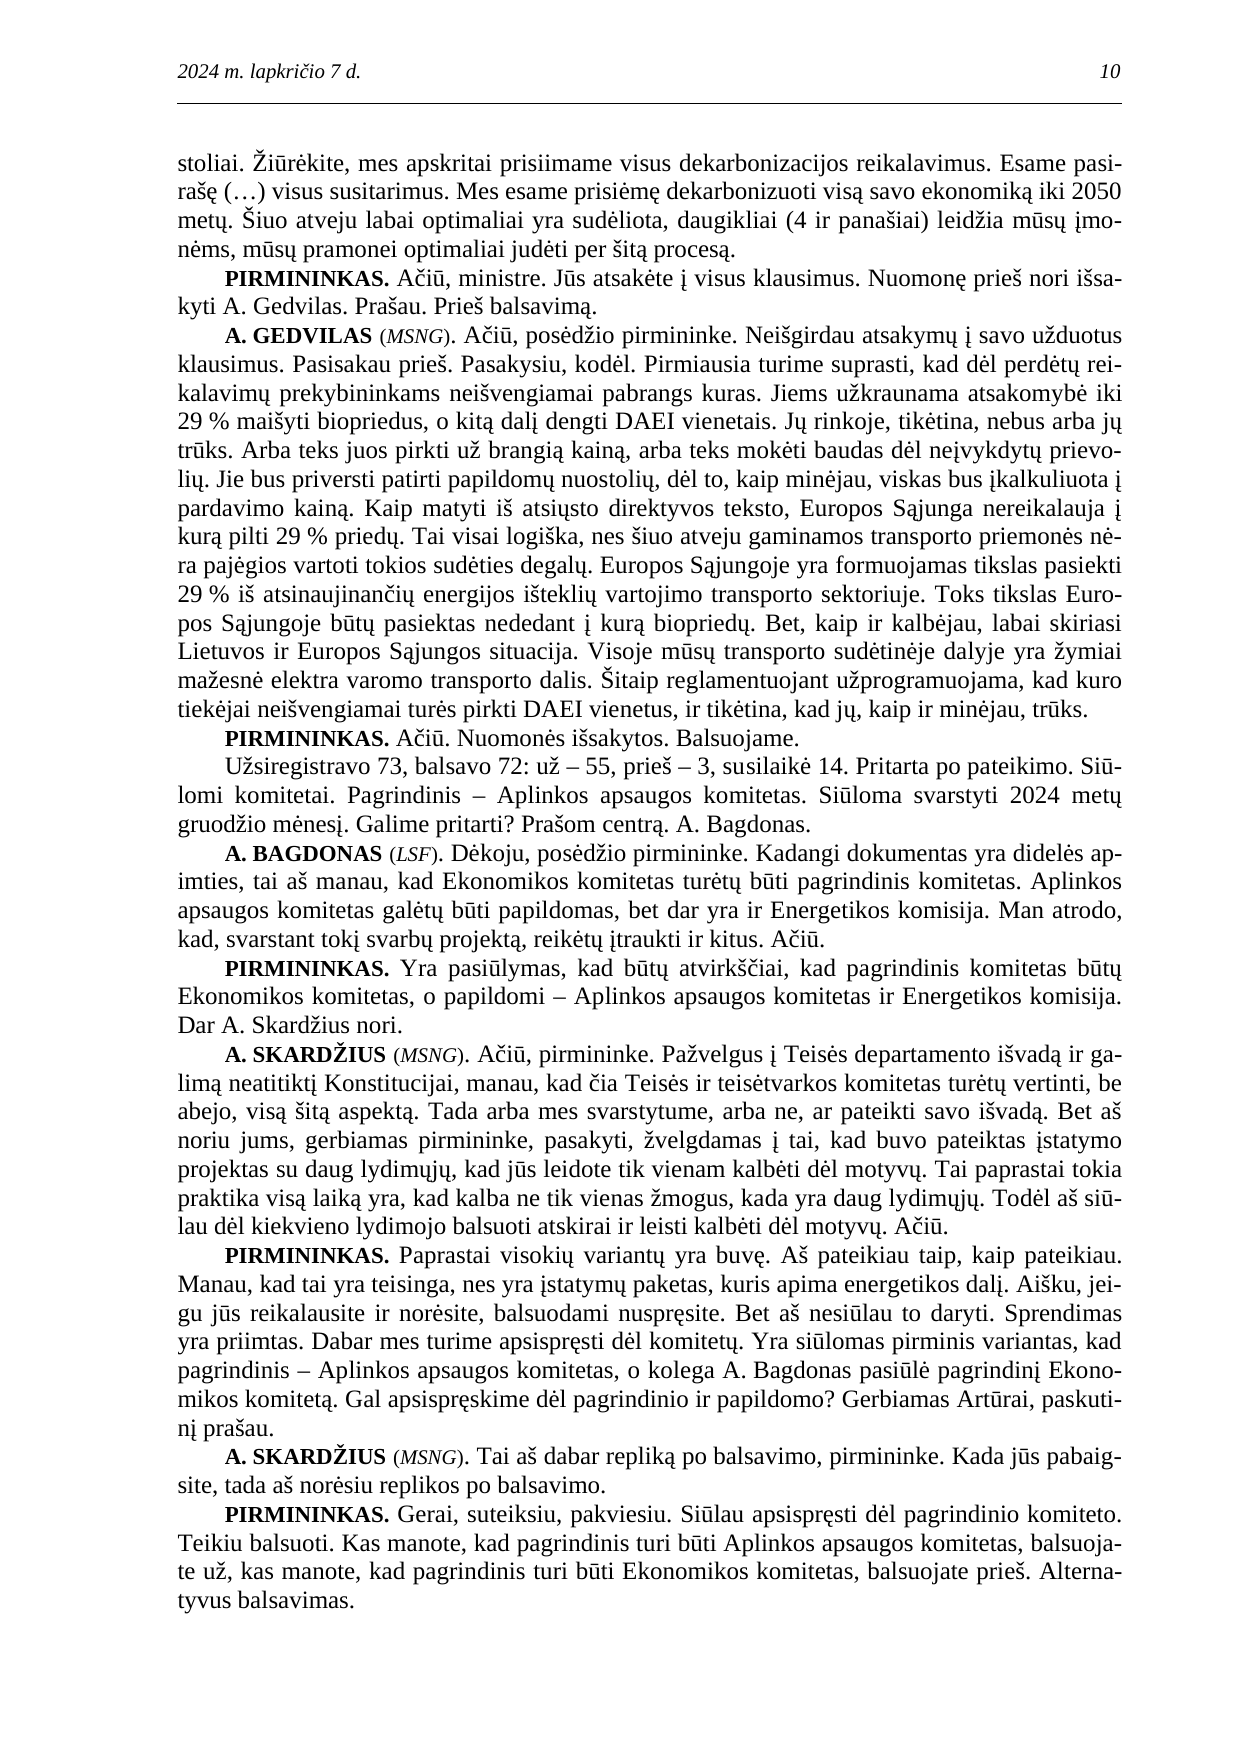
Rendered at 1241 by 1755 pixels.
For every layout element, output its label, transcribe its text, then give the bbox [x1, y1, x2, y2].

text A. BAGDONAS (LSF). Dė­ko­ju, po­sė­džio pir­mi­nin­ke. Ka­dan­gi do­ku­men­tas yra di­de­lės ap­im­ties, tai aš ma­nau, kad Eko­no­mi­kos ko­mi­te­tas tu­rė­tų bū­ti pa­grin­di­nis ko­mi­te­tas. Ap­lin­kos ap­sau­gos ko­mi­te­tas ga­lė­tų bū­ti pa­pil­do­mas, bet dar yra ir Ener­ge­ti­kos ko­mi­si­ja. Man at­ro­do, kad, svars­tant to­kį svar­bų pro­jek­tą, rei­kė­tų įtrauk­ti ir ki­tus. Ačiū. [177, 838, 1122, 953]
text s­to­liai. Žiū­rė­ki­te, mes ap­skri­tai pri­si­i­ma­me vi­sus de­kar­bo­ni­za­ci­jos rei­ka­la­vi­mus. Esa­me pa­si­ra­šę (…) vi­sus su­si­ta­ri­mus. Mes esa­me pri­si­ė­mę de­kar­bo­ni­zuo­ti vi­są sa­vo eko­no­mi­ką iki 2050 me­tų. Šiuo at­ve­ju la­bai op­ti­ma­liai yra su­dė­lio­ta, dau­gik­liai (4 ir pa­na­šiai) lei­džia mū­sų įmo­nėms, mū­sų pra­mo­nei op­ti­ma­liai ju­dė­ti per ši­tą pro­ce­są. [177, 148, 1122, 263]
text A. SKARDŽIUS (MSNG). Tai aš da­bar re­pli­ką po bal­sa­vi­mo, pir­mi­nin­ke. Ka­da jūs pa­baig­si­te, ta­da aš no­rė­siu re­pli­kos po bal­sa­vi­mo. [177, 1441, 1122, 1499]
text A. GEDVILAS (MSNG). Ačiū, po­sė­džio pir­mi­nin­ke. Ne­iš­gir­dau at­sa­ky­mų į sa­vo už­duo­tus klau­si­mus. Pa­si­sa­kau prieš. Pa­sa­ky­siu, ko­dėl. Pir­miau­sia tu­ri­me su­pras­ti, kad dėl per­dė­tų rei­ka­la­vi­mų pre­ky­bi­nin­kams ne­iš­ven­gia­mai pa­brangs ku­ras. Jiems už­krau­na­ma at­sa­ko­my­bė iki 29 % mai­šy­ti biop­rie­dus, o ki­tą da­lį deng­ti DAEI vie­ne­tais. Jų rin­ko­je, ti­kė­ti­na, ne­bus ar­ba jų trūks. Ar­ba teks juos pirk­ti už bran­gią kai­ną, ar­ba teks mo­kė­ti bau­das dėl ne­įvyk­dy­tų prie­vo­lių. Jie bus pri­vers­ti pa­tir­ti pa­pil­do­mų nuos­to­lių, dėl to, kaip mi­nė­jau, vis­kas bus įkal­ku­liuo­ta į par­da­vi­mo kai­ną. Kaip ma­ty­ti iš at­siųs­to di­rek­ty­vos teks­to, Eu­ro­pos Są­jun­ga ne­rei­ka­lau­ja į ku­rą pil­ti 29 % prie­dų. Tai vi­sai lo­giš­ka, nes šiuo at­ve­ju ga­mi­na­mos trans­por­to prie­mo­nės nė­ra pa­jė­gios var­to­ti to­kios su­dė­ties de­ga­lų. Eu­ro­pos Są­jun­go­je yra for­muo­ja­mas tiks­las pa­siek­ti 29 % iš at­si­nau­ji­nan­čių ener­gi­jos iš­tek­lių var­to­ji­mo trans­por­to sek­to­riu­je. Toks tiks­las Eu­ro­pos Są­jun­go­je bū­tų pa­siek­tas ne­de­dant į ku­rą biop­rie­dų. Bet, kaip ir kal­bė­jau, la­bai ski­ria­si Lie­tu­vos ir Eu­ro­pos Są­jun­gos si­tu­a­ci­ja. Vi­so­je mū­sų trans­por­to su­dė­ti­nė­je da­ly­je yra žy­miai ma­žes­nė elek­tra va­ro­mo trans­por­to da­lis. Ši­taip reg­la­men­tuo­jant už­prog­ra­muo­ja­ma, kad ku­ro tie­kė­jai ne­iš­ven­gia­mai tu­rės pirk­ti DAEI vie­ne­tus, ir ti­kė­ti­na, kad jų, kaip ir mi­nė­jau, trūks. [177, 320, 1122, 723]
text PIRMININKAS. Pa­pras­tai vi­so­kių va­rian­tų yra bu­vę. Aš pa­tei­kiau taip, kaip pa­tei­kiau. Ma­nau, kad tai yra tei­sin­ga, nes yra įsta­ty­mų pa­ke­tas, ku­ris ap­ima ener­ge­ti­kos da­lį. Aiš­ku, jei­gu jūs rei­ka­lau­si­te ir no­rė­si­te, bal­suo­da­mi nu­sprę­si­te. Bet aš ne­siū­lau to da­ry­ti. Spren­di­mas yra pri­im­tas. Da­bar mes tu­ri­me ap­si­spręs­ti dėl ko­mi­te­tų. Yra siū­lo­mas pir­mi­nis va­rian­tas, kad pa­grin­di­nis – Ap­lin­kos ap­sau­gos ko­mi­te­tas, o ko­le­ga A. Bag­do­nas pa­siū­lė pa­grin­di­nį Eko­no­mi­kos ko­mi­te­tą. Gal ap­si­spręs­ki­me dėl pa­grin­di­nio ir pa­pil­do­mo? Ger­bia­mas Ar­tū­rai, pas­ku­ti­nį pra­šau. [177, 1240, 1122, 1441]
text PIRMININKAS. Ačiū. Nuo­mo­nės iš­sa­ky­tos. Bal­suo­ja­me. [177, 723, 1122, 751]
text PIRMININKAS. Ačiū, mi­nist­re. Jūs at­sa­kė­te į vi­sus klau­si­mus. Nuo­mo­nę prieš no­ri iš­sa­ky­ti A. Ged­vi­las. Pra­šau. Prieš bal­sa­vi­mą. [177, 263, 1122, 320]
text PIRMININKAS. Ge­rai, su­teik­siu, pa­kvie­siu. Siū­lau ap­si­spręs­ti dėl pa­grin­di­nio ko­mi­te­to. Tei­kiu bal­suo­ti. Kas ma­no­te, kad pa­grin­di­nis tu­ri bū­ti Ap­lin­kos ap­sau­gos ko­mi­te­tas, bal­suo­ja­te už, kas ma­no­te, kad pa­grin­di­nis tu­ri bū­ti Eko­no­mi­kos ko­mi­te­tas, bal­suo­ja­te prieš. Al­ter­na­ty­vus bal­sa­vi­mas. [177, 1499, 1122, 1614]
text A. SKARDŽIUS (MSNG). Ačiū, pir­mi­nin­ke. Pa­žvel­gus į Tei­sės de­par­ta­men­to iš­va­dą ir ga­li­mą ne­ati­tik­tį Kon­sti­tu­ci­jai, ma­nau, kad čia Tei­sės ir tei­sėt­var­kos ko­mi­te­tas tu­rė­tų ver­tin­ti, be abe­jo, vi­są ši­tą as­pek­tą. Ta­da ar­ba mes svars­ty­tu­me, ar­ba ne, ar pa­teik­ti sa­vo iš­va­dą. Bet aš no­riu jums, ger­bia­mas pir­mi­nin­ke, pa­sa­ky­ti, žvelg­da­mas į tai, kad bu­vo pa­teik­tas įsta­ty­mo pro­jek­tas su daug ly­di­mų­jų, kad jūs lei­do­te tik vie­nam kal­bė­ti dėl mo­ty­vų. Tai pa­pras­tai to­kia prak­ti­ka vi­są lai­ką yra, kad kal­ba ne tik vie­nas žmo­gus, ka­da yra daug ly­di­mų­jų. To­dėl aš siū­lau dėl kiek­vie­no ly­di­mo­jo bal­suo­ti at­ski­rai ir leis­ti kal­bė­ti dėl mo­ty­vų. Ačiū. [177, 1039, 1122, 1240]
text PIRMININKAS. Yra pa­siū­ly­mas, kad bū­tų at­virkš­čiai, kad pa­grin­di­nis ko­mi­te­tas bū­tų Eko­no­mi­kos ko­mi­te­tas, o pa­pil­do­mi – Ap­lin­kos ap­sau­gos ko­mi­te­tas ir Ener­ge­ti­kos ko­mi­si­ja. Dar A. Skar­džius no­ri. [177, 953, 1122, 1039]
text Už­si­re­gist­ra­vo 73, bal­sa­vo 72: už – 55, prieš – 3, su­si­lai­kė 14. Pri­tar­ta po pa­tei­ki­mo. Siū­lo­mi ko­mi­te­tai. Pa­grin­di­nis – Ap­lin­kos ap­sau­gos ko­mi­te­tas. Siū­lo­ma svars­ty­ti 2024 me­tų gruo­džio mė­ne­sį. Ga­li­me pri­tar­ti? Pra­šom cen­trą. A. Bag­do­nas. [177, 751, 1122, 838]
